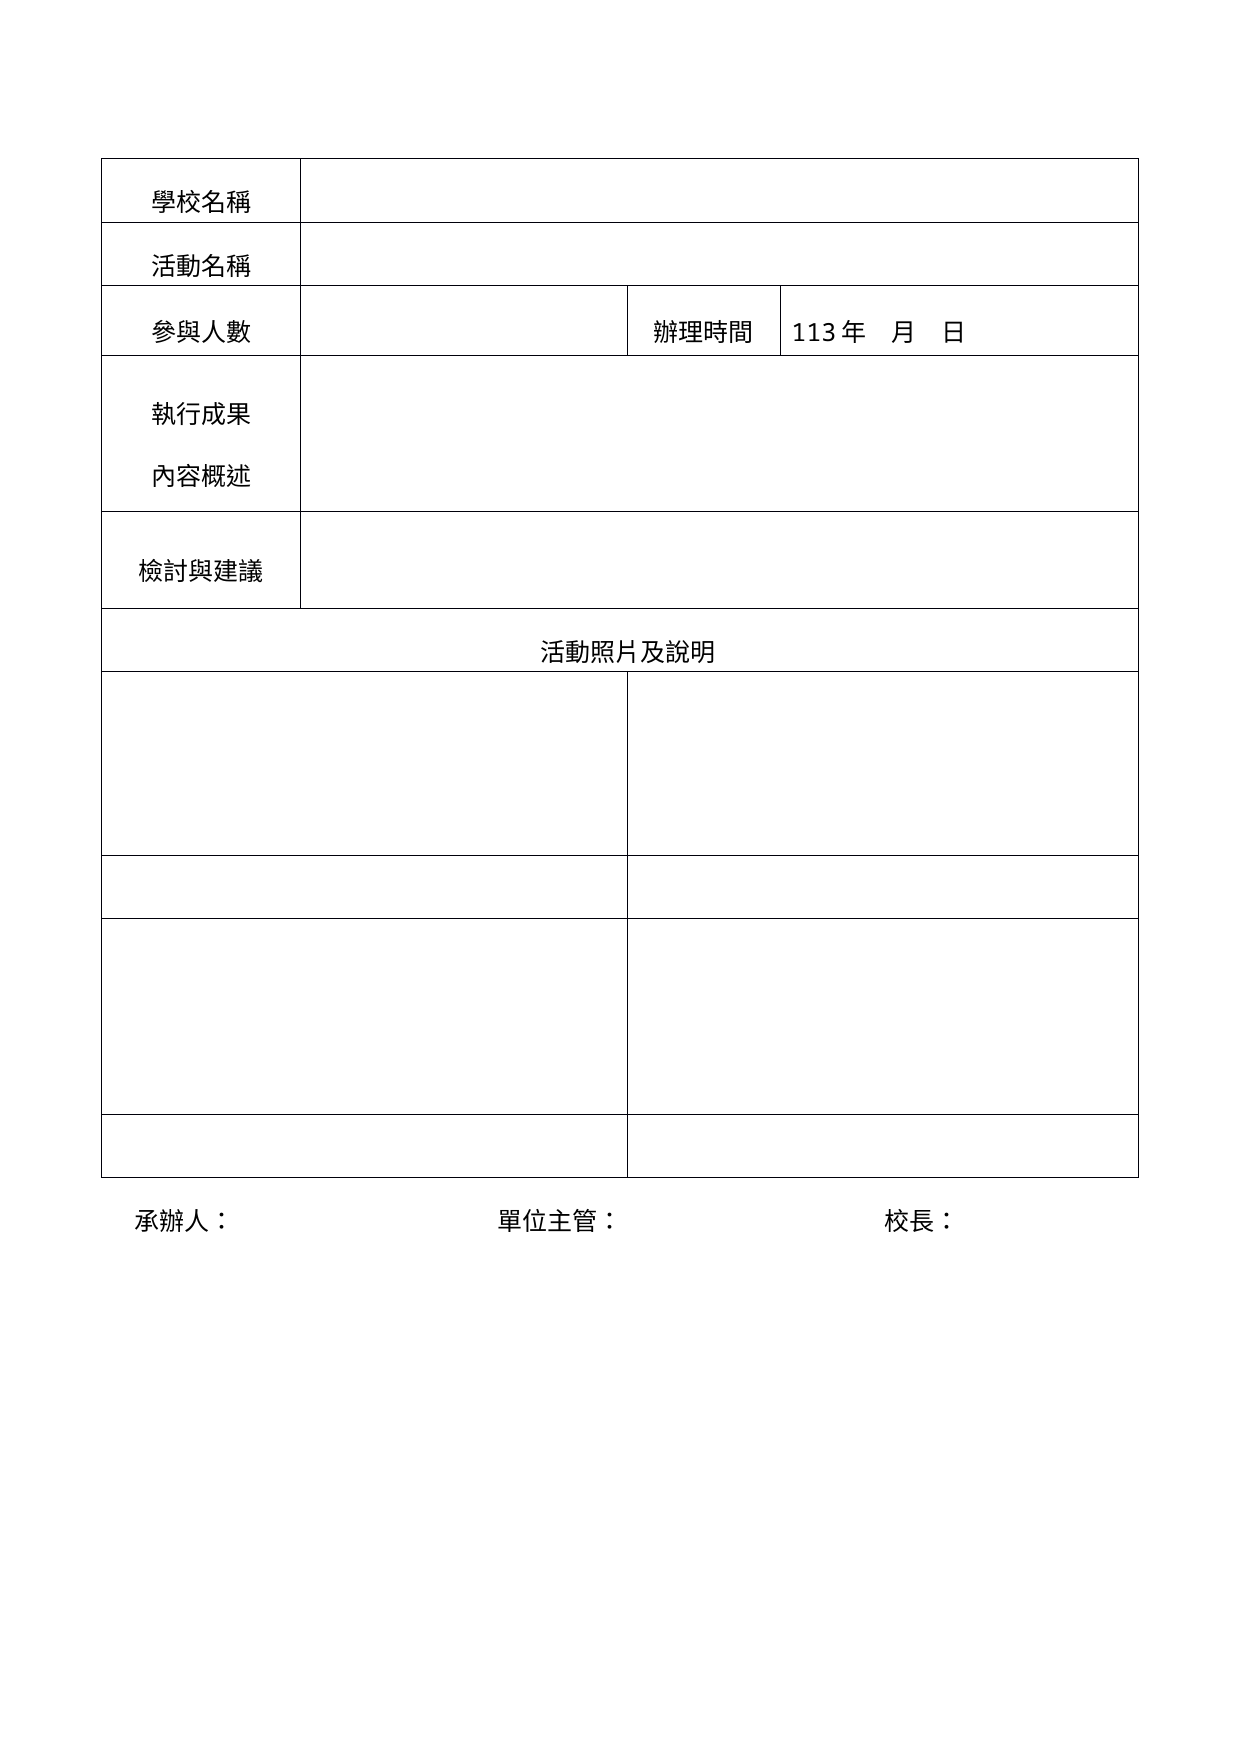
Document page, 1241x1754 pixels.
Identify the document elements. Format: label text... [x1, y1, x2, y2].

table_cell [102, 672, 627, 854]
table_cell 參與人數 [102, 286, 300, 354]
table_cell [102, 919, 627, 1114]
table_cell [301, 223, 1138, 285]
table_cell [628, 919, 1138, 1114]
text 承辦人： 單位主管： 校長： [29, 1178, 1122, 1241]
table_cell 活動照片及說明 [102, 609, 1138, 671]
table_cell 執行成果 內容概述 [102, 356, 300, 511]
table_header [301, 159, 1138, 222]
table_cell [301, 356, 1138, 511]
table_cell [628, 856, 1138, 918]
table_cell [301, 286, 627, 354]
table_header 學校名稱 [102, 159, 300, 222]
table_cell 辦理時間 [628, 286, 780, 354]
table_cell [628, 672, 1138, 854]
table_cell 113年 月 日 [781, 286, 1138, 354]
table_cell [102, 856, 627, 918]
table_cell 活動名稱 [102, 223, 300, 285]
table_cell [102, 1115, 627, 1177]
table_cell [628, 1115, 1138, 1177]
table_cell 檢討與建議 [102, 512, 300, 607]
table_cell [301, 512, 1138, 607]
